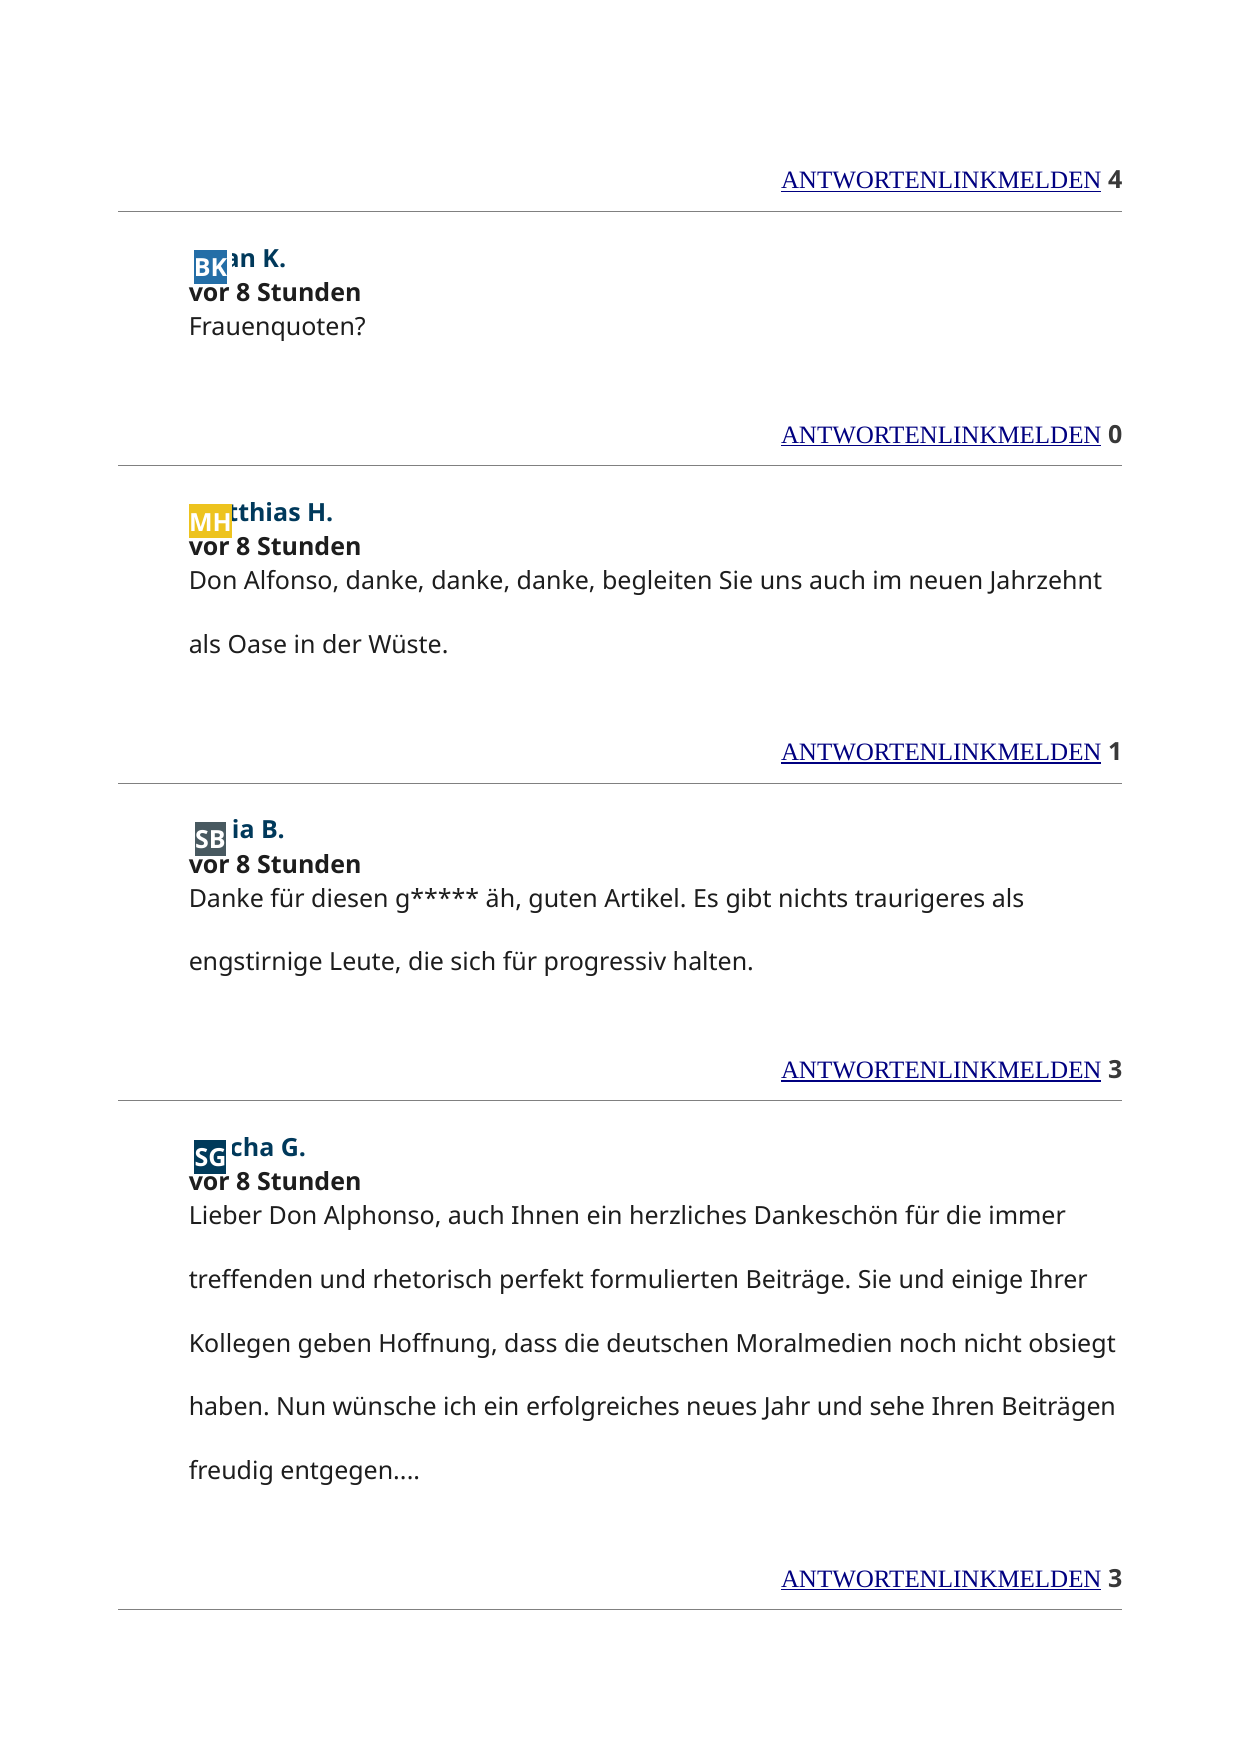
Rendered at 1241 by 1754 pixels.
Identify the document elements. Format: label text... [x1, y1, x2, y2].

text ANTWORTENLINKMELDEN 3 [188, 1516, 1122, 1594]
text Matthias H. [232, 494, 1122, 528]
text ANTWORTENLINKMELDEN 3 [188, 1008, 1122, 1086]
text ANTWORTENLINKMELDEN 4 [188, 118, 1122, 196]
text Sascha G. [232, 1130, 1122, 1164]
text ANTWORTENLINKMELDEN 1 [188, 690, 1122, 768]
text Frauenquoten? [188, 308, 1122, 343]
text Lieber Don Alphonso, auch Ihnen ein herzliches Dankeschön für die immer treffenden und rhetorisch perfekt formulierten Beiträge. Sie und einige Ihrer Kollegen geben Hoffnung, dass die deutschen Moralmedien noch nicht obsiegt haben. Nun wünsche ich ein erfolgreiches neues Jahr und sehe Ihren Beiträgen freudig entgegen.... [188, 1198, 1122, 1487]
text Don Alfonso, danke, danke, danke, begleiten Sie uns auch im neuen Jahrzehnt als Oase in der Wüste. [188, 563, 1122, 660]
text MH [188, 494, 232, 538]
text SG [188, 1130, 232, 1174]
text Brian K. [232, 240, 1122, 274]
text vor 8 Stunden [188, 1164, 1122, 1198]
text vor 8 Stunden [188, 528, 1122, 563]
text BK [188, 240, 232, 284]
text Silvia B. [232, 812, 1122, 846]
text ANTWORTENLINKMELDEN 0 [188, 372, 1122, 450]
text Danke für diesen g***** äh, guten Artikel. Es gibt nichts traurigeres als engstirnige Leute, die sich für progressiv halten. [188, 880, 1122, 978]
text vor 8 Stunden [188, 846, 1122, 880]
text vor 8 Stunden [188, 274, 1122, 308]
text SB [188, 812, 232, 856]
